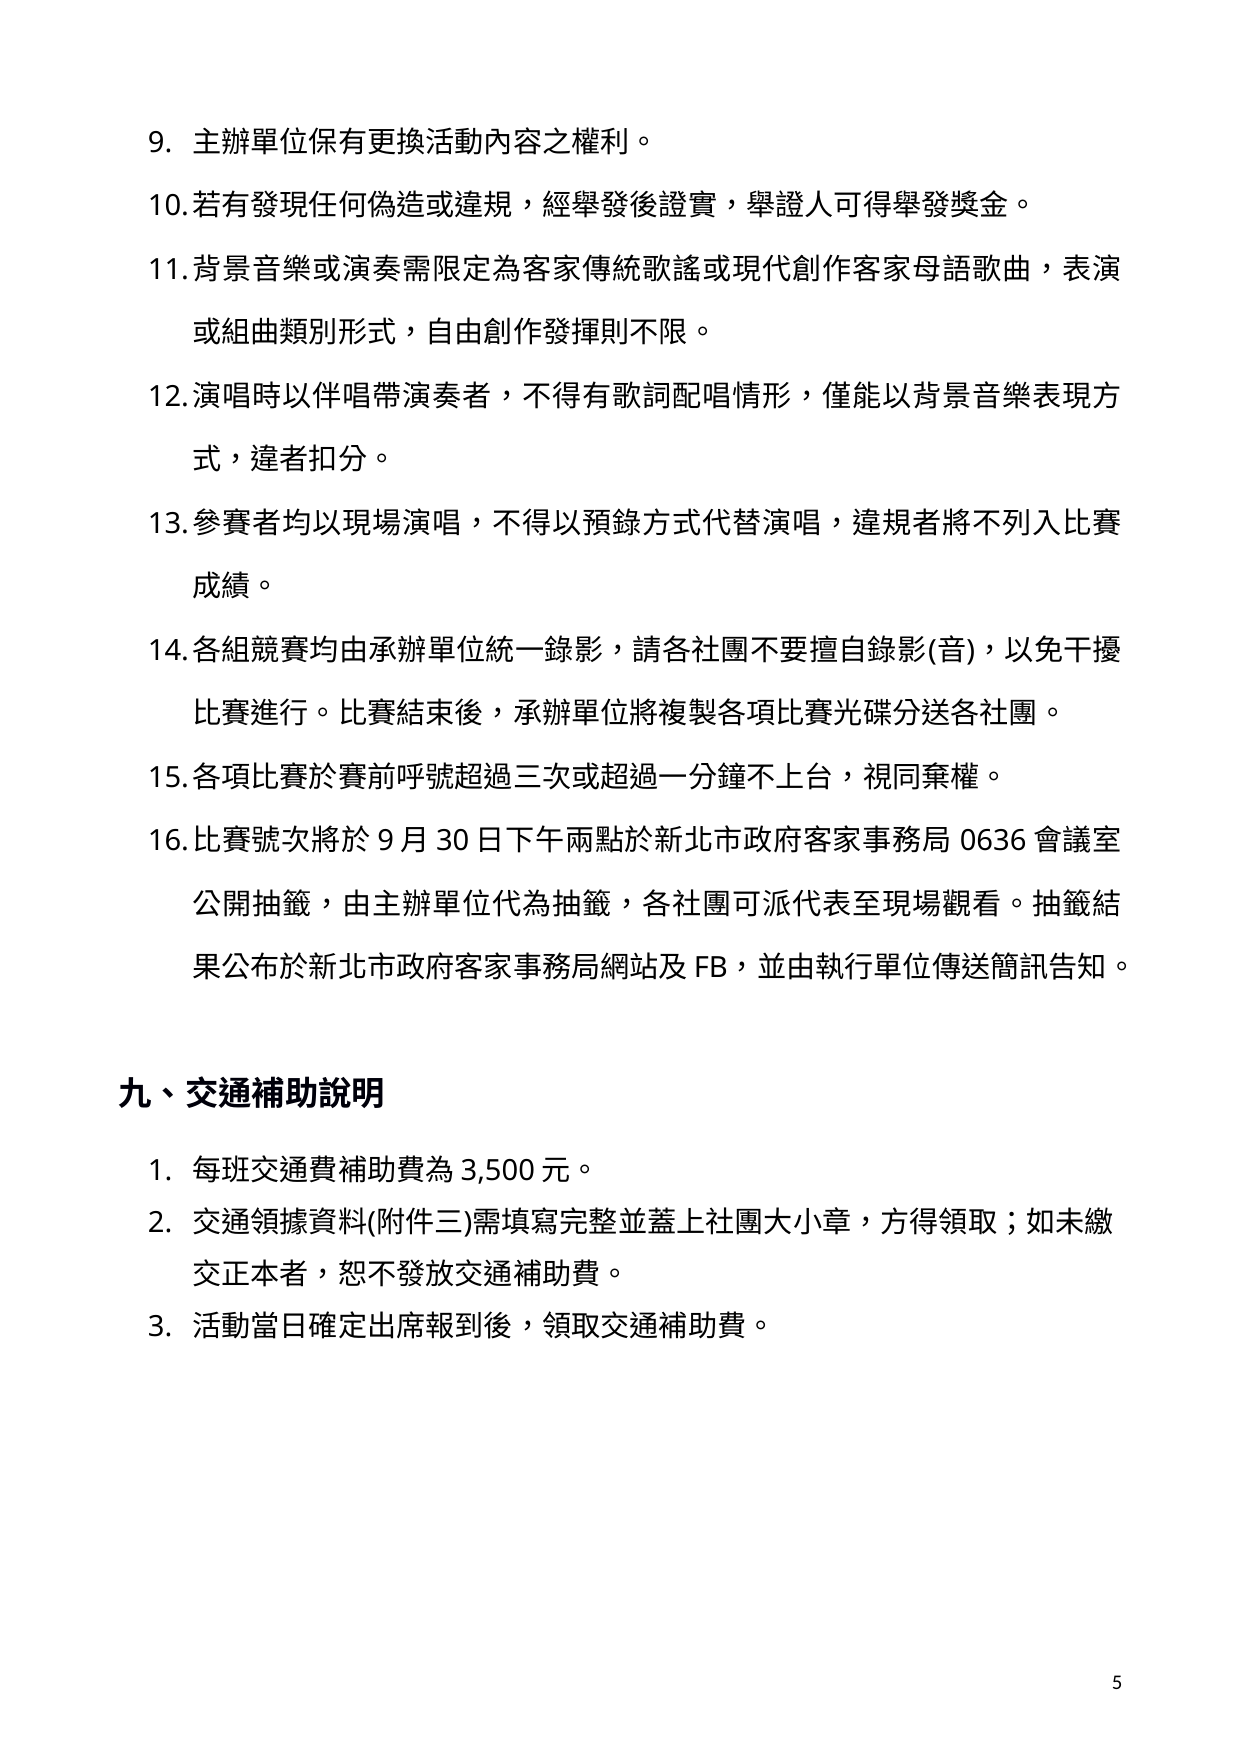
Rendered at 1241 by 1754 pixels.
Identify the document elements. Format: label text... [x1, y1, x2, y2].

list 活動當日確定出席報到後，領取交通補助費。 [148, 1295, 1122, 1347]
list 比賽號次將於9月30日下午兩點於新北市政府客家事務局0636會議室公開抽籤，由主辦單位代為抽籤，各社團可派代表至現場觀看。抽籤結果公布於新北市政府客家事務局網站及FB，並由執行單位傳送簡訊告知。 [148, 817, 1122, 986]
list 若有發現任何偽造或違規，經舉發後證實，舉證人可得舉發獎金。 [148, 182, 1122, 224]
list 交通領據資料(附件三)需填寫完整並蓋上社團大小章，方得領取；如未繳交正本者，恕不發放交通補助費。 [148, 1191, 1122, 1295]
list 主辦單位保有更換活動內容之權利。 [148, 118, 1122, 161]
text 九、交通補助說明 [118, 1067, 1122, 1115]
list 參賽者均以現場演唱，不得以預錄方式代替演唱，違規者將不列入比賽成績。 [148, 499, 1122, 605]
list 每班交通費補助費為3,500元。 [148, 1139, 1122, 1191]
list 各組競賽均由承辦單位統一錄影，請各社團不要擅自錄影(音)，以免干擾比賽進行。比賽結束後，承辦單位將複製各項比賽光碟分送各社團。 [148, 626, 1122, 732]
list 演唱時以伴唱帶演奏者，不得有歌詞配唱情形，僅能以背景音樂表現方式，違者扣分。 [148, 372, 1122, 478]
list 背景音樂或演奏需限定為客家傳統歌謠或現代創作客家母語歌曲，表演或組曲類別形式，自由創作發揮則不限。 [148, 245, 1122, 351]
list 各項比賽於賽前呼號超過三次或超過一分鐘不上台，視同棄權。 [148, 753, 1122, 796]
